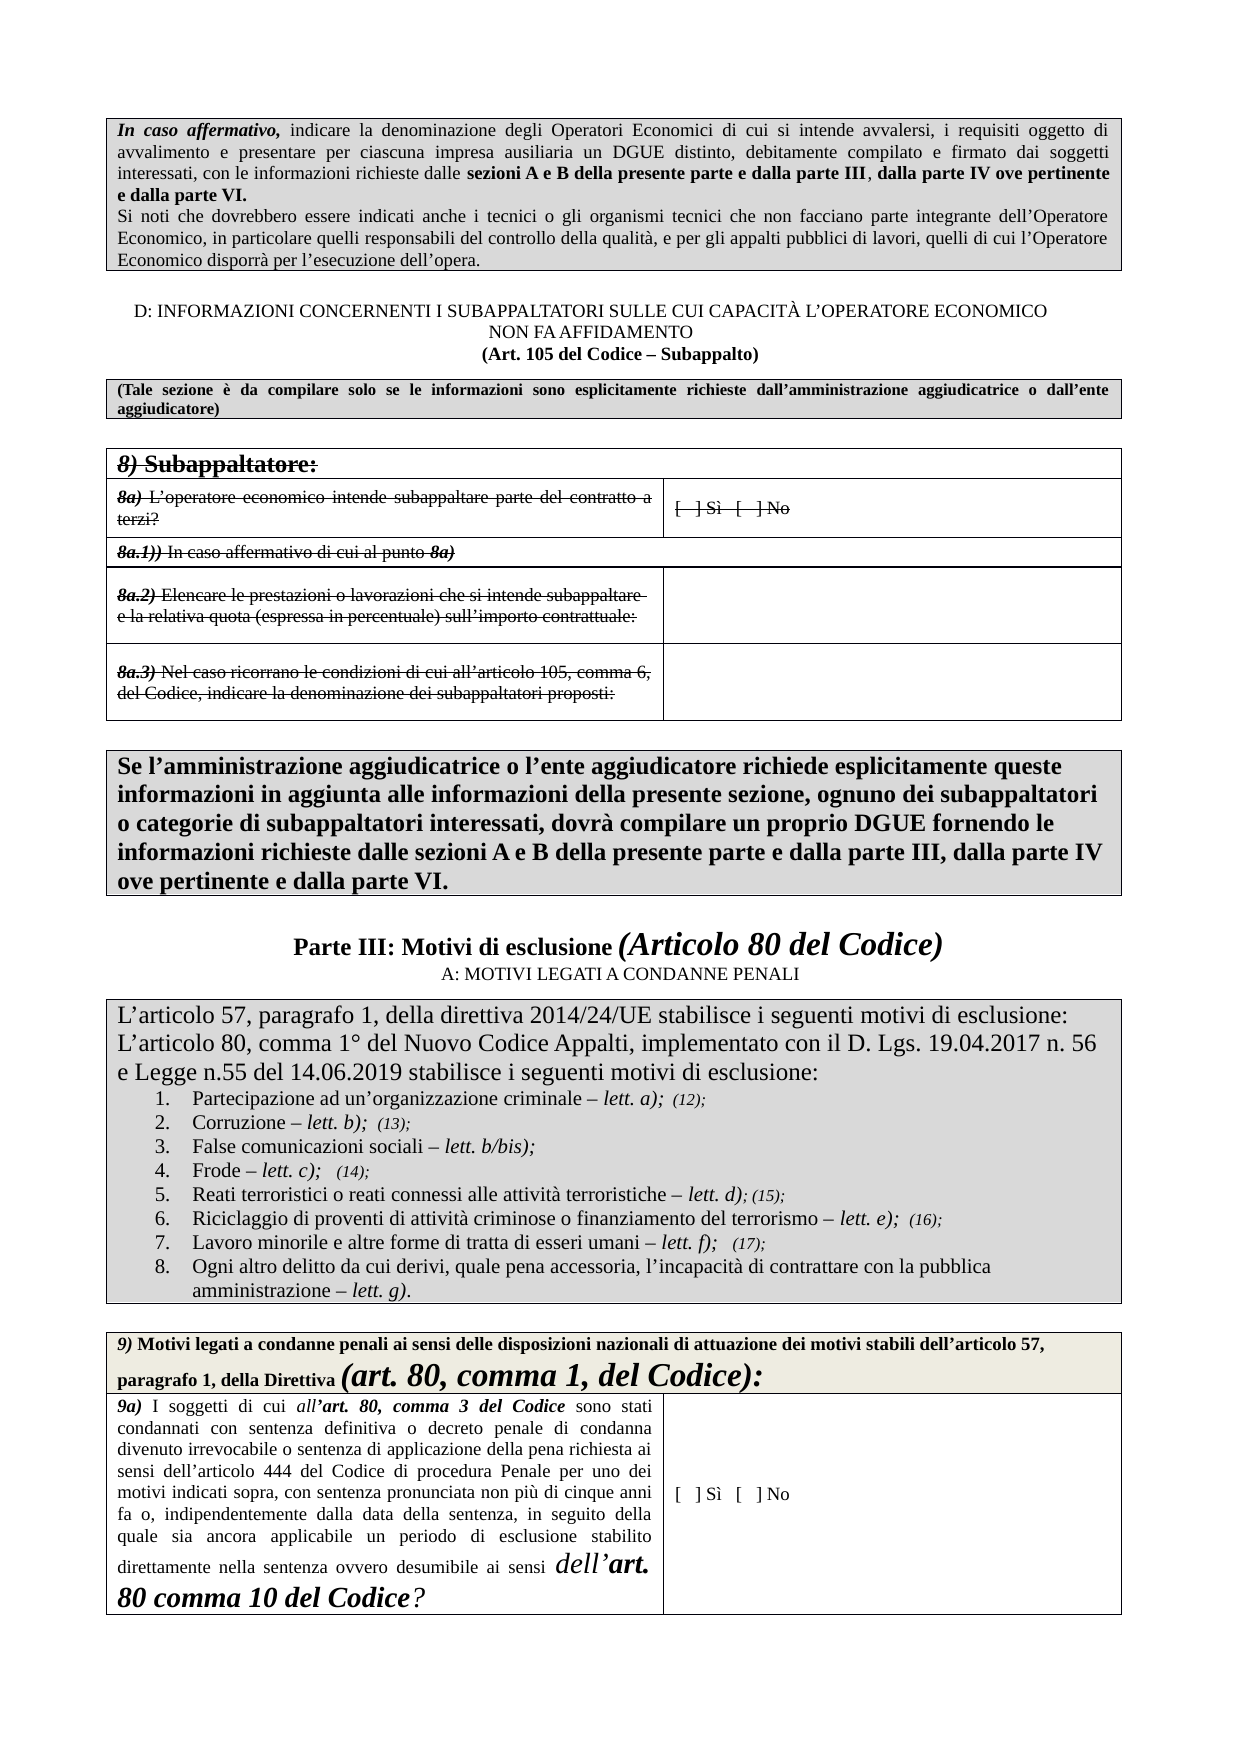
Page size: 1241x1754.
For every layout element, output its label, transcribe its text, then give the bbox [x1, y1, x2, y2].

table_header (Tale sezione è da compilare solo se le informazioni sono esplicitamente richieste dall’amministrazione aggiudicatrice o dall’ente aggiudicatore) [107, 380, 1121, 418]
text A: MOTIVI LEGATI A CONDANNE PENALI [118, 963, 1122, 984]
table_cell [664, 568, 1121, 643]
text Parte III: Motivi di esclusione (Articolo 80 del Codice) [118, 924, 1122, 963]
table_header Se l’amministrazione aggiudicatrice o l’ente aggiudicatore richiede esplicitamente queste informazioni in aggiunta alle informazioni della presente sezione, ognuno dei subappaltatori o categorie di subappaltatori interessati, dovrà compilare un proprio DGUE fornendo le informazioni richieste dalle sezioni A e B della presente parte e dalla parte III, dalla parte IV ove pertinente e dalla parte VI. [107, 751, 1121, 894]
table_cell [ ] Sì [ ] No [664, 1394, 1121, 1614]
table_cell 8a) L’operatore economico intende subappaltare parte del contratto a terzi? [107, 479, 663, 537]
table_cell 8a.2) Elencare le prestazioni o lavorazioni che si intende subappaltare e la relativa quota (espressa in percentuale) sull’importo contrattuale: [107, 568, 663, 643]
table_cell 9a) I soggetti di cui all’art. 80, comma 3 del Codice sono stati condannati con sentenza definitiva o decreto penale di condanna divenuto irrevocabile o sentenza di applicazione della pena richiesta ai sensi dell’articolo 444 del Codice di procedura Penale per uno dei motivi indicati sopra, con sentenza pronunciata non più di cinque anni fa o, indipendentemente dalla data della sentenza, in seguito della quale sia ancora applicabile un periodo di esclusione stabilito direttamente nella sentenza ovvero desumibile ai sensi dell’art. 80 comma 10 del Codice? [107, 1394, 663, 1614]
table_cell In caso affermativo, indicare la denominazione degli Operatori Economici di cui si intende avvalersi, i requisiti oggetto di avvalimento e presentare per ciascuna impresa ausiliaria un DGUE distinto, debitamente compilato e firmato dai soggetti interessati, con le informazioni richieste dalle sezioni A e B della presente parte e dalla parte III, dalla parte IV ove pertinente e dalla parte VI. Si noti che dovrebbero essere indicati anche i tecnici o gli organismi tecnici che non facciano parte integrante dell’Operatore Economico, in particolare quelli responsabili del controllo della qualità, e per gli appalti pubblici di lavori, quelli di cui l’Operatore Economico disporrà per l’esecuzione dell’opera. [107, 119, 1121, 270]
table_cell 8a.1)) In caso affermativo di cui al punto 8a) [107, 538, 1121, 566]
text D: INFORMAZIONI CONCERNENTI I SUBAPPALTATORI SULLE CUI CAPACITÀ L’OPERATORE ECONOMICO NON FA AFFIDAMENTO [118, 300, 1063, 343]
table_header 9) Motivi legati a condanne penali ai sensi delle disposizioni nazionali di attuazione dei motivi stabili dell’articolo 57, paragrafo 1, della Direttiva (art. 80, comma 1, del Codice): [107, 1333, 1121, 1393]
table_header 8) Subappaltatore: [107, 449, 1121, 478]
table_cell 8a.3) Nel caso ricorrano le condizioni di cui all’articolo 105, comma 6, del Codice, indicare la denominazione dei subappaltatori proposti: [107, 644, 663, 720]
table_cell [664, 644, 1121, 720]
table_cell [ ] Sì [ ] No [664, 479, 1121, 537]
table_header L’articolo 57, paragrafo 1, della direttiva 2014/24/UE stabilisce i seguenti motivi di esclusione: L’articolo 80, comma 1° del Nuovo Codice Appalti, implementato con il D. Lgs. 19.04.2017 n. 56 e Legge n.55 del 14.06.2019 stabilisce i seguenti motivi di esclusione: Partecipazione ad un’organizzazione criminale – lett. a); (12); Corruzione – lett. b); (13); False comunicazioni sociali – lett. b/bis); Frode – lett. c); (14); Reati terroristici o reati connessi alle attività terroristiche – lett. d); (15); Riciclaggio di proventi di attività criminose o finanziamento del terrorismo – lett. e); (16); Lavoro minorile e altre forme di tratta di esseri umani – lett. f); (17); Ogni altro delitto da cui derivi, quale pena accessoria, l’incapacità di contrattare con la pubblica amministrazione – lett. g). [107, 1000, 1121, 1302]
text (Art. 105 del Codice – Subappalto) [118, 343, 1122, 364]
